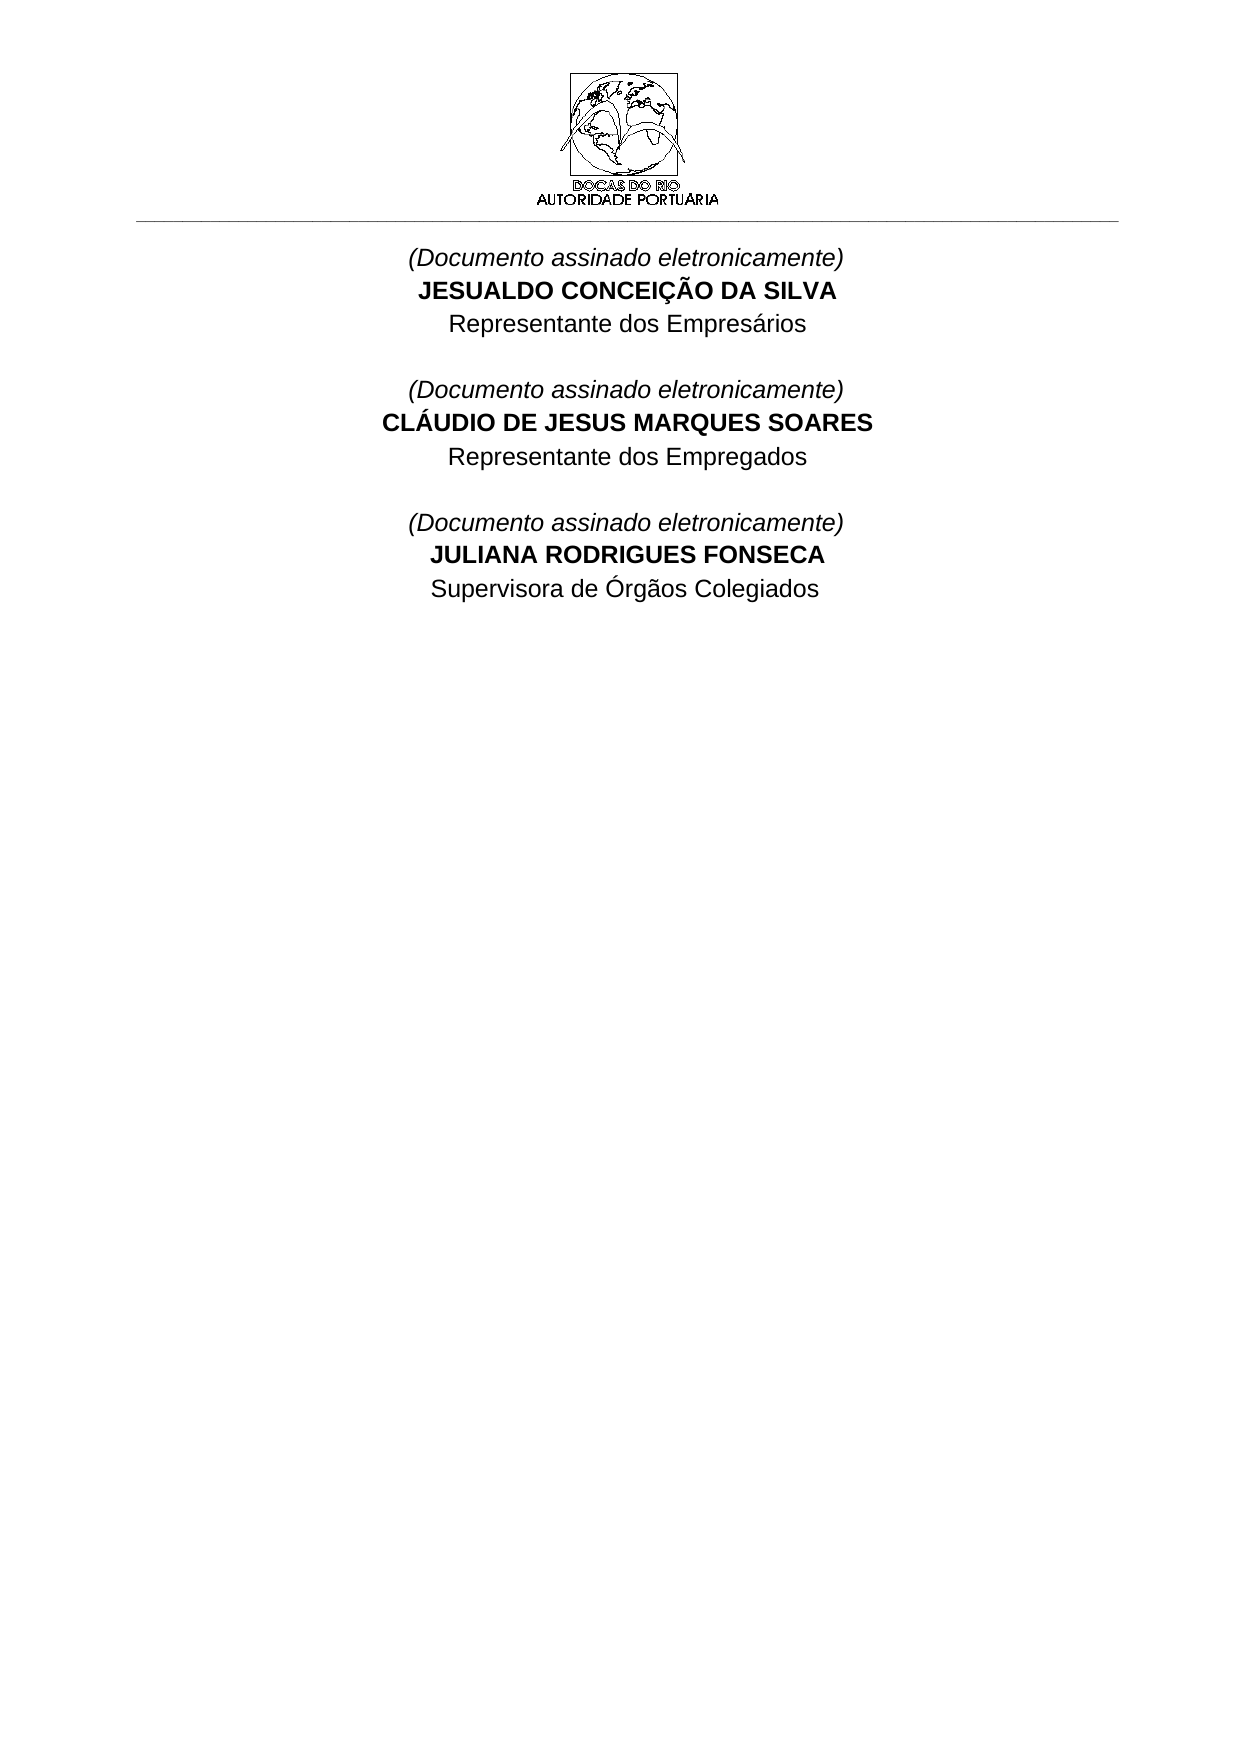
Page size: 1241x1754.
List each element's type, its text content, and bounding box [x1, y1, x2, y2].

text JESUALDO CONCEIÇÃO DA SILVA [133, 276, 1122, 305]
text Supervisora de Órgãos Colegiados [133, 573, 1117, 602]
text Representante dos Empregados [133, 441, 1122, 470]
text Representante dos Empresários [133, 309, 1122, 338]
text CLÁUDIO DE JESUS MARQUES SOARES [133, 408, 1122, 437]
text (Documento assinado eletronicamente) [133, 375, 1122, 404]
text (Documento assinado eletronicamente) [133, 243, 1122, 272]
text (Documento assinado eletronicamente) [133, 507, 1122, 536]
text JULIANA RODRIGUES FONSECA [133, 541, 1122, 569]
